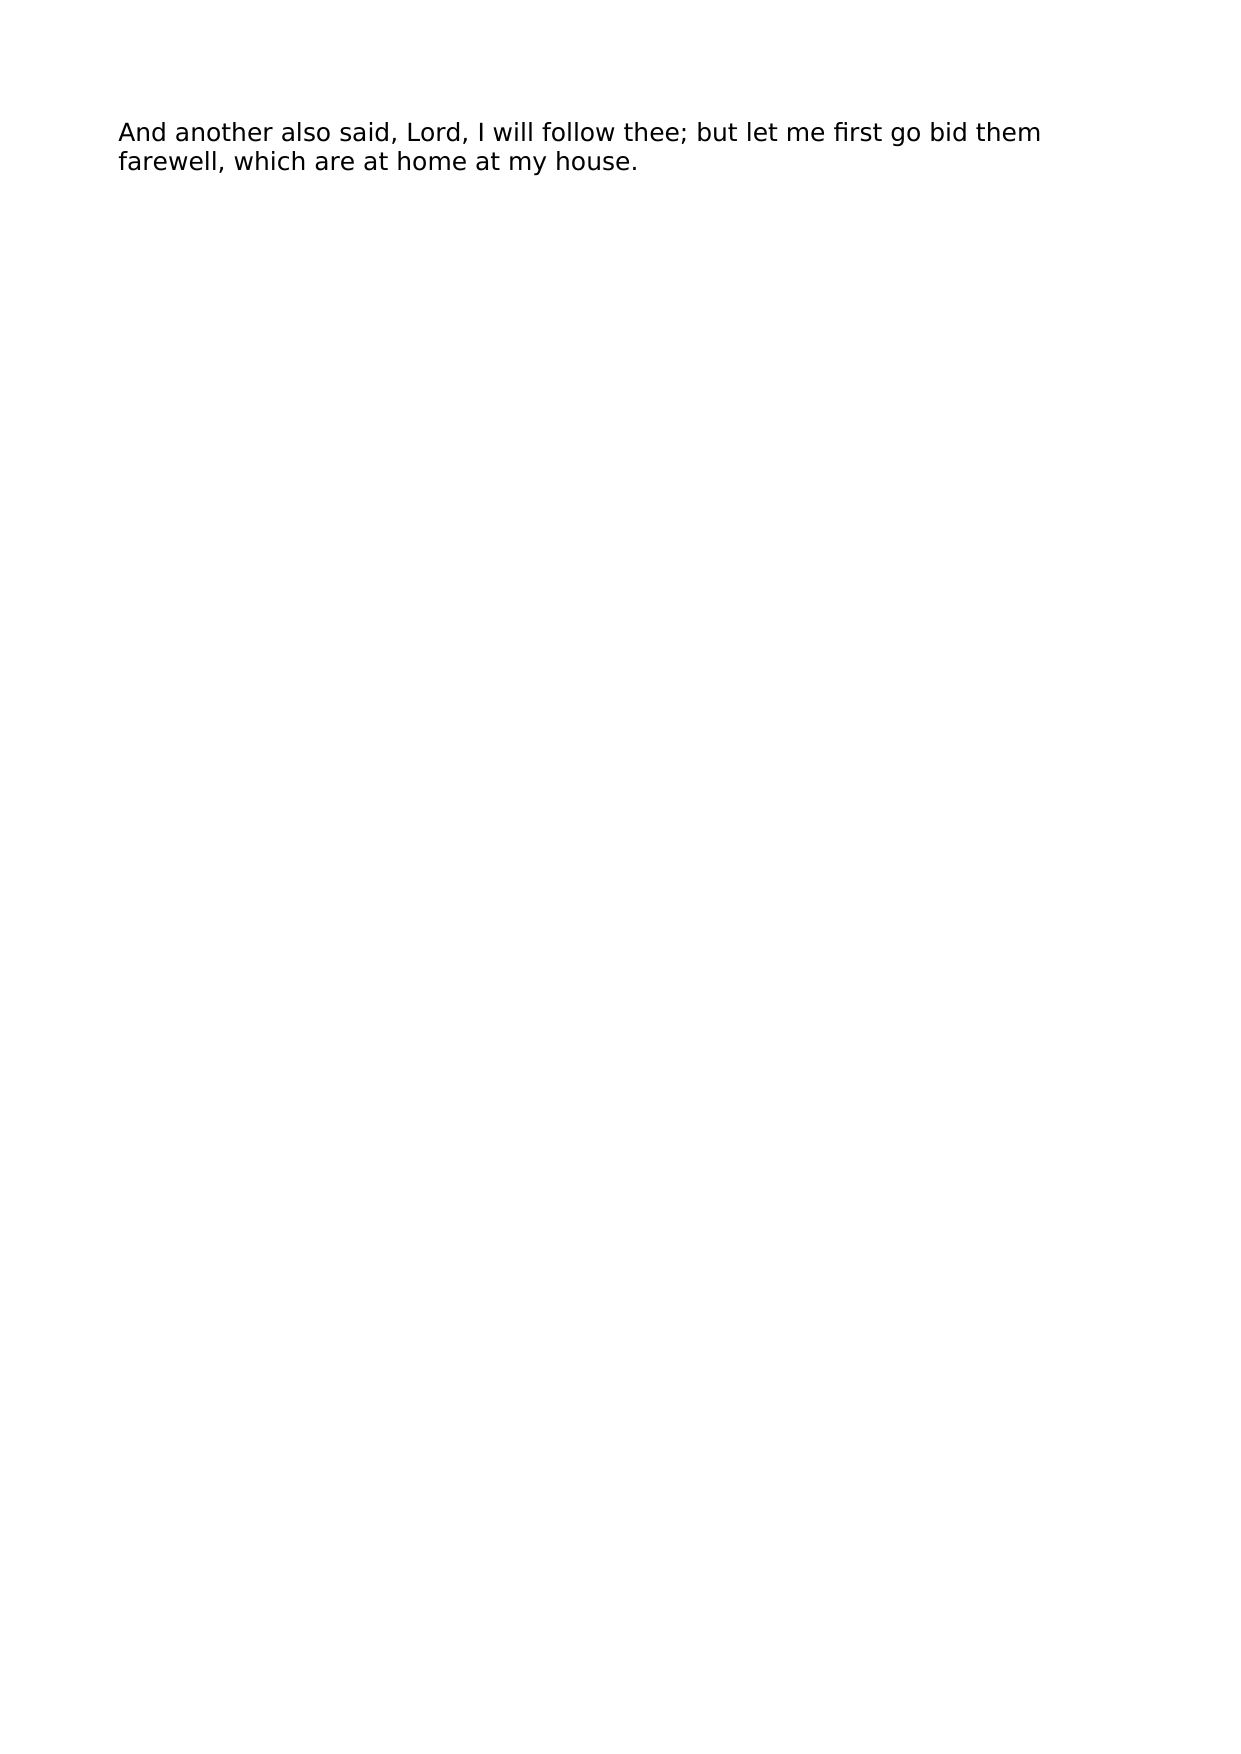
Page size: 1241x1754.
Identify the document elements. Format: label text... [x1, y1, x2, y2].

text And another also said, Lord, I will follow thee; but let me first go bid them farewell, which are at home at my house. [118, 118, 1122, 176]
